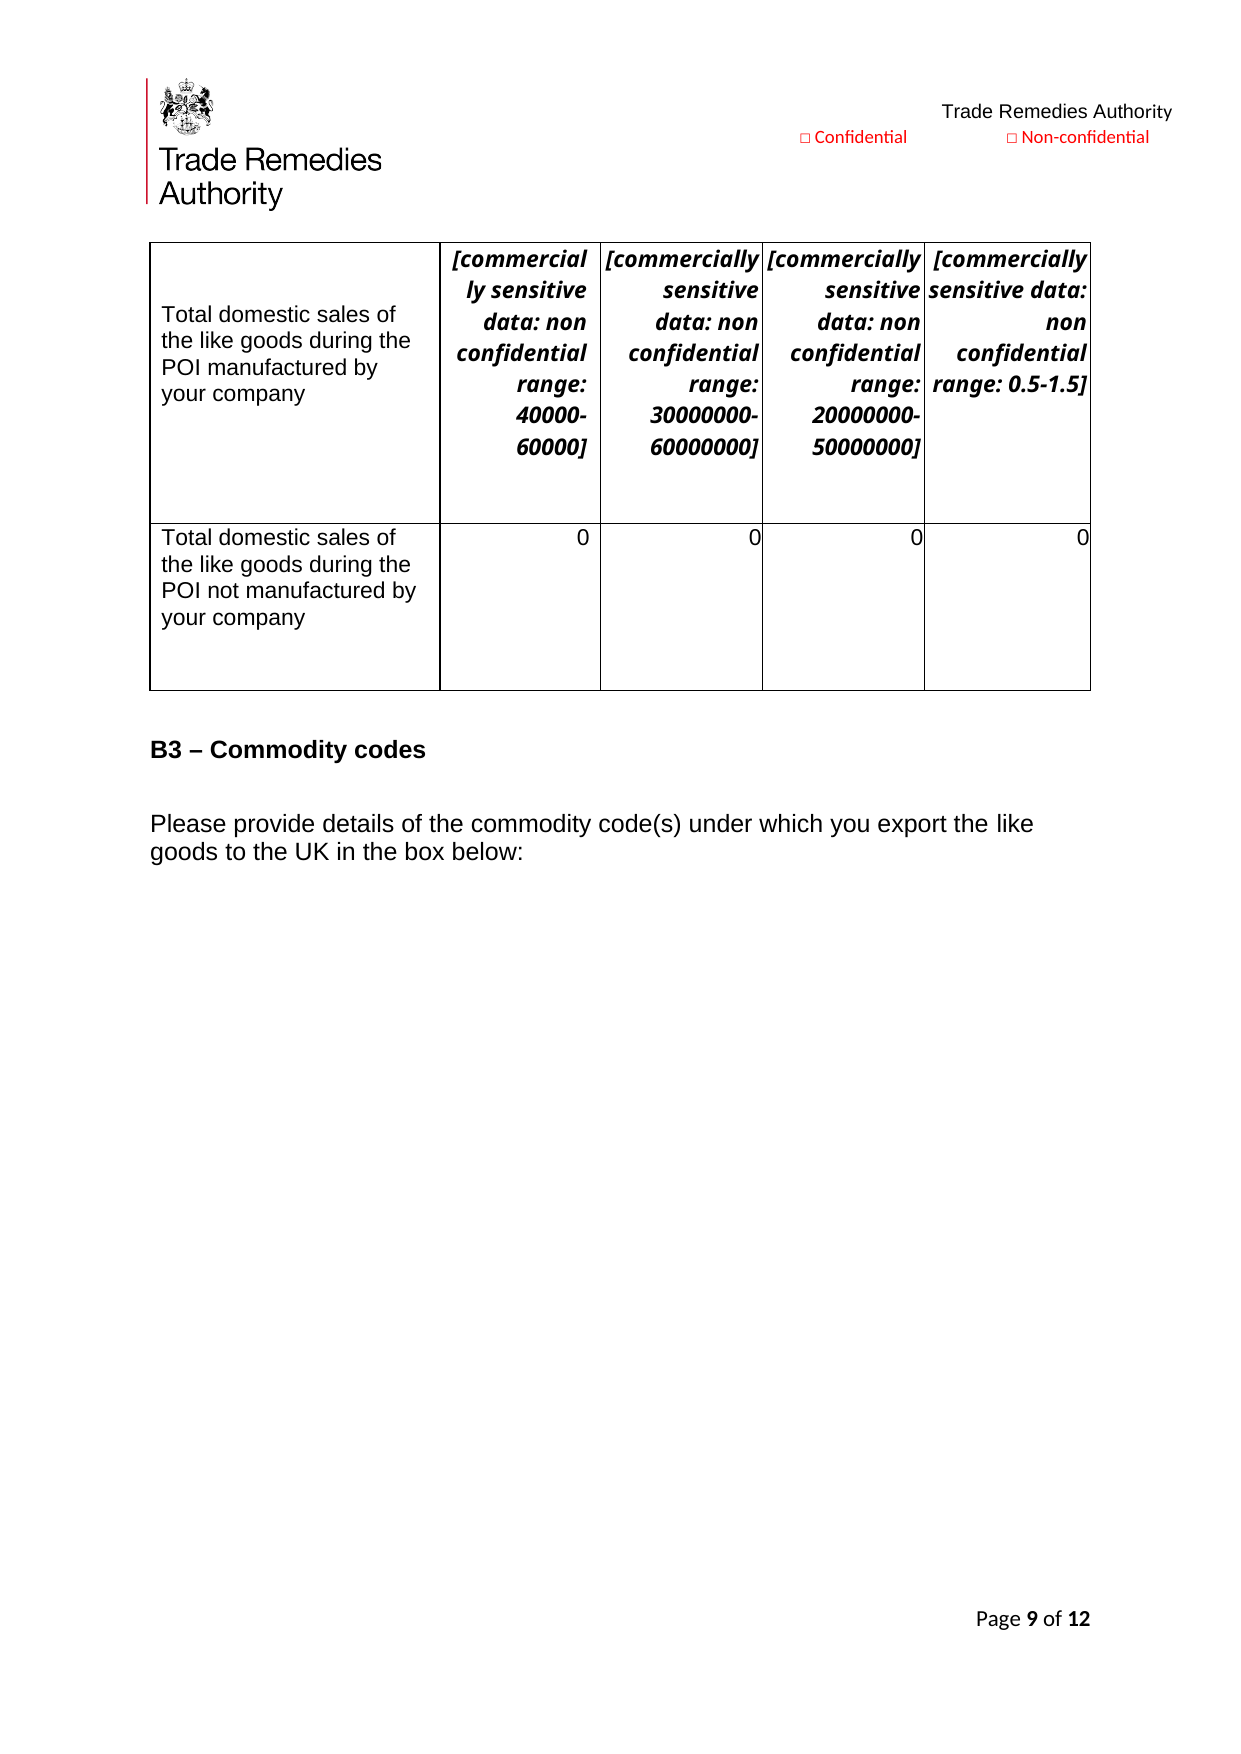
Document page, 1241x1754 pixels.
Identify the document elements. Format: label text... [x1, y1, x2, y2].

table_cell 0 [925, 524, 1090, 689]
table_cell Total domestic sales of the like goods during the POI not manufactured by your company [151, 524, 439, 689]
table_cell Total domestic sales of the like goods during the POI manufactured by your company [151, 243, 439, 523]
table_cell [commercially sensitive data: non confidential range: 30000000-60000000] [601, 243, 762, 523]
table_cell [commercially sensitive data: non confidential range: 20000000-50000000] [763, 243, 924, 523]
subtitle B3 – Commodity codes [150, 735, 1090, 764]
table_cell [commercially sensitive data: non confidential range: 0.5-1.5] [925, 243, 1090, 523]
table_cell 0 [441, 524, 600, 689]
table_cell [commercially sensitive data: non confidential range: 40000-60000] [441, 243, 600, 523]
table_cell 0 [763, 524, 924, 689]
table_cell 0 [601, 524, 762, 689]
text Please provide details of the commodity code(s) under which you export the like goods to the UK in the box below: [150, 809, 1090, 866]
